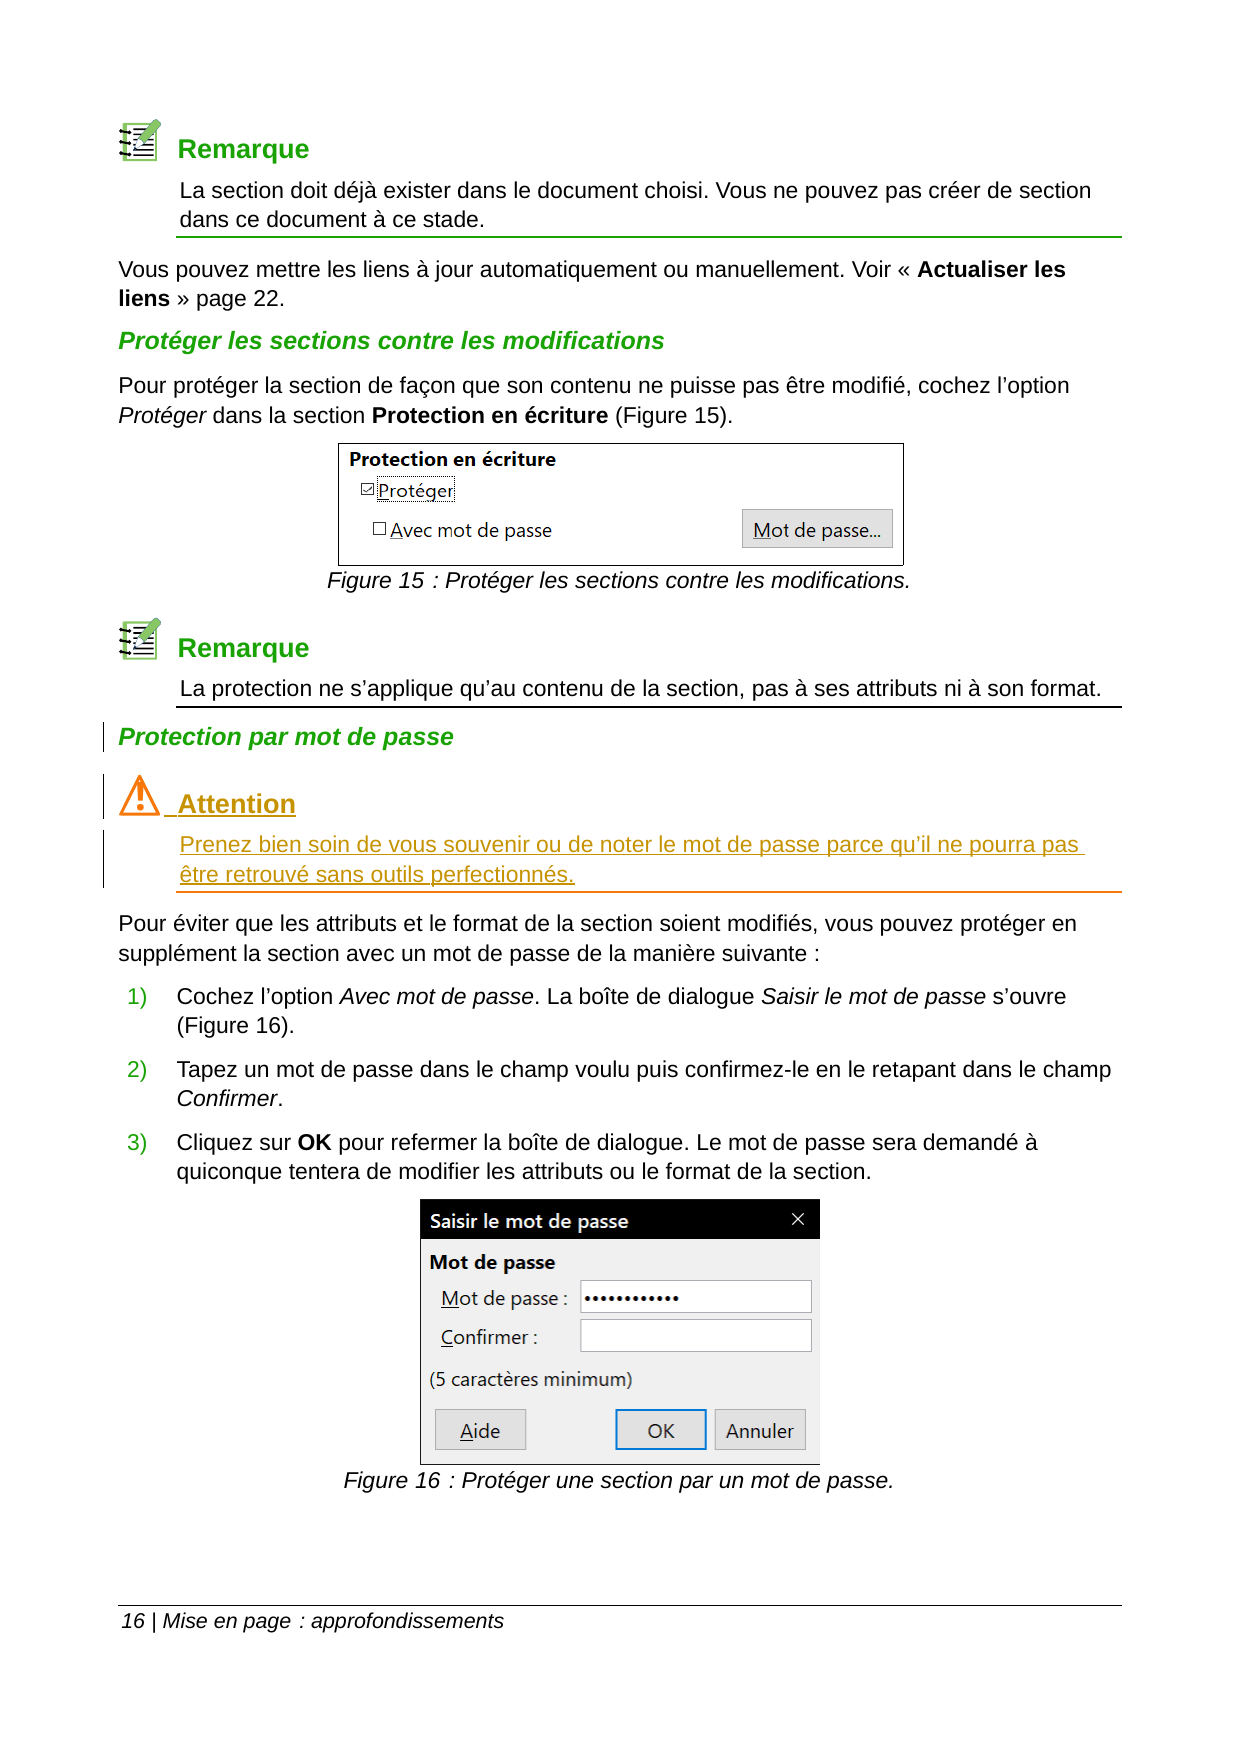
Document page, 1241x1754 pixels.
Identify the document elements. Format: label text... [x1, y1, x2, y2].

text Pour protéger la section de façon que son contenu ne puisse pas être modifié, cochez l’option Protéger dans la section Protection en écriture (Figure 13). [118, 369, 1122, 428]
subtitle Attention [118, 774, 1122, 819]
text La protection ne s’applique qu’au contenu de la section, pas à ses attributs ni à son format. [176, 671, 1122, 706]
list Tapez un mot de passe dans le champ voulu puis confirmez-le en le retapant dans le champ Confirmer. [147, 1053, 1122, 1112]
list Cochez l’option Avec mot de passe. La boîte de dialogue Saisir le mot de passe s’ouvre (Figure 14). [147, 980, 1122, 1039]
picture [340, 445, 900, 562]
text Figure 14 : Protéger une section par un mot de passe. [118, 1465, 1122, 1494]
picture [420, 1199, 820, 1465]
list Cliquez sur OK pour refermer la boîte de dialogue. Le mot de passe sera demandé à quiconque tentera de modifier les attributs ou le format de la section. [147, 1126, 1122, 1184]
subtitle Protection par mot de passe [118, 722, 1122, 752]
text Vous pouvez mettre les liens à jour automatiquement ou manuellement. Voir « Actualiser les liens » page 20. [118, 253, 1122, 311]
subtitle Protéger les sections contre les modifications [118, 326, 1122, 355]
text Prenez bien soin de vous souvenir ou de noter le mot de passe parce qu’il ne pourra pas être retrouvé sans outils perfectionnés. [176, 827, 1122, 891]
text La section doit déjà exister dans le document choisi. Vous ne pouvez pas créer de section dans ce document à ce stade. [176, 172, 1122, 236]
text Figure 13 : Protéger les sections contre les modifications. [118, 565, 1122, 594]
subtitle Remarque [118, 617, 1122, 663]
text Pour éviter que les attributs et le format de la section soient modifiés, vous pouvez protéger en supplément la section avec un mot de passe de la manière suivante : [118, 907, 1122, 966]
subtitle Remarque [118, 118, 1122, 164]
